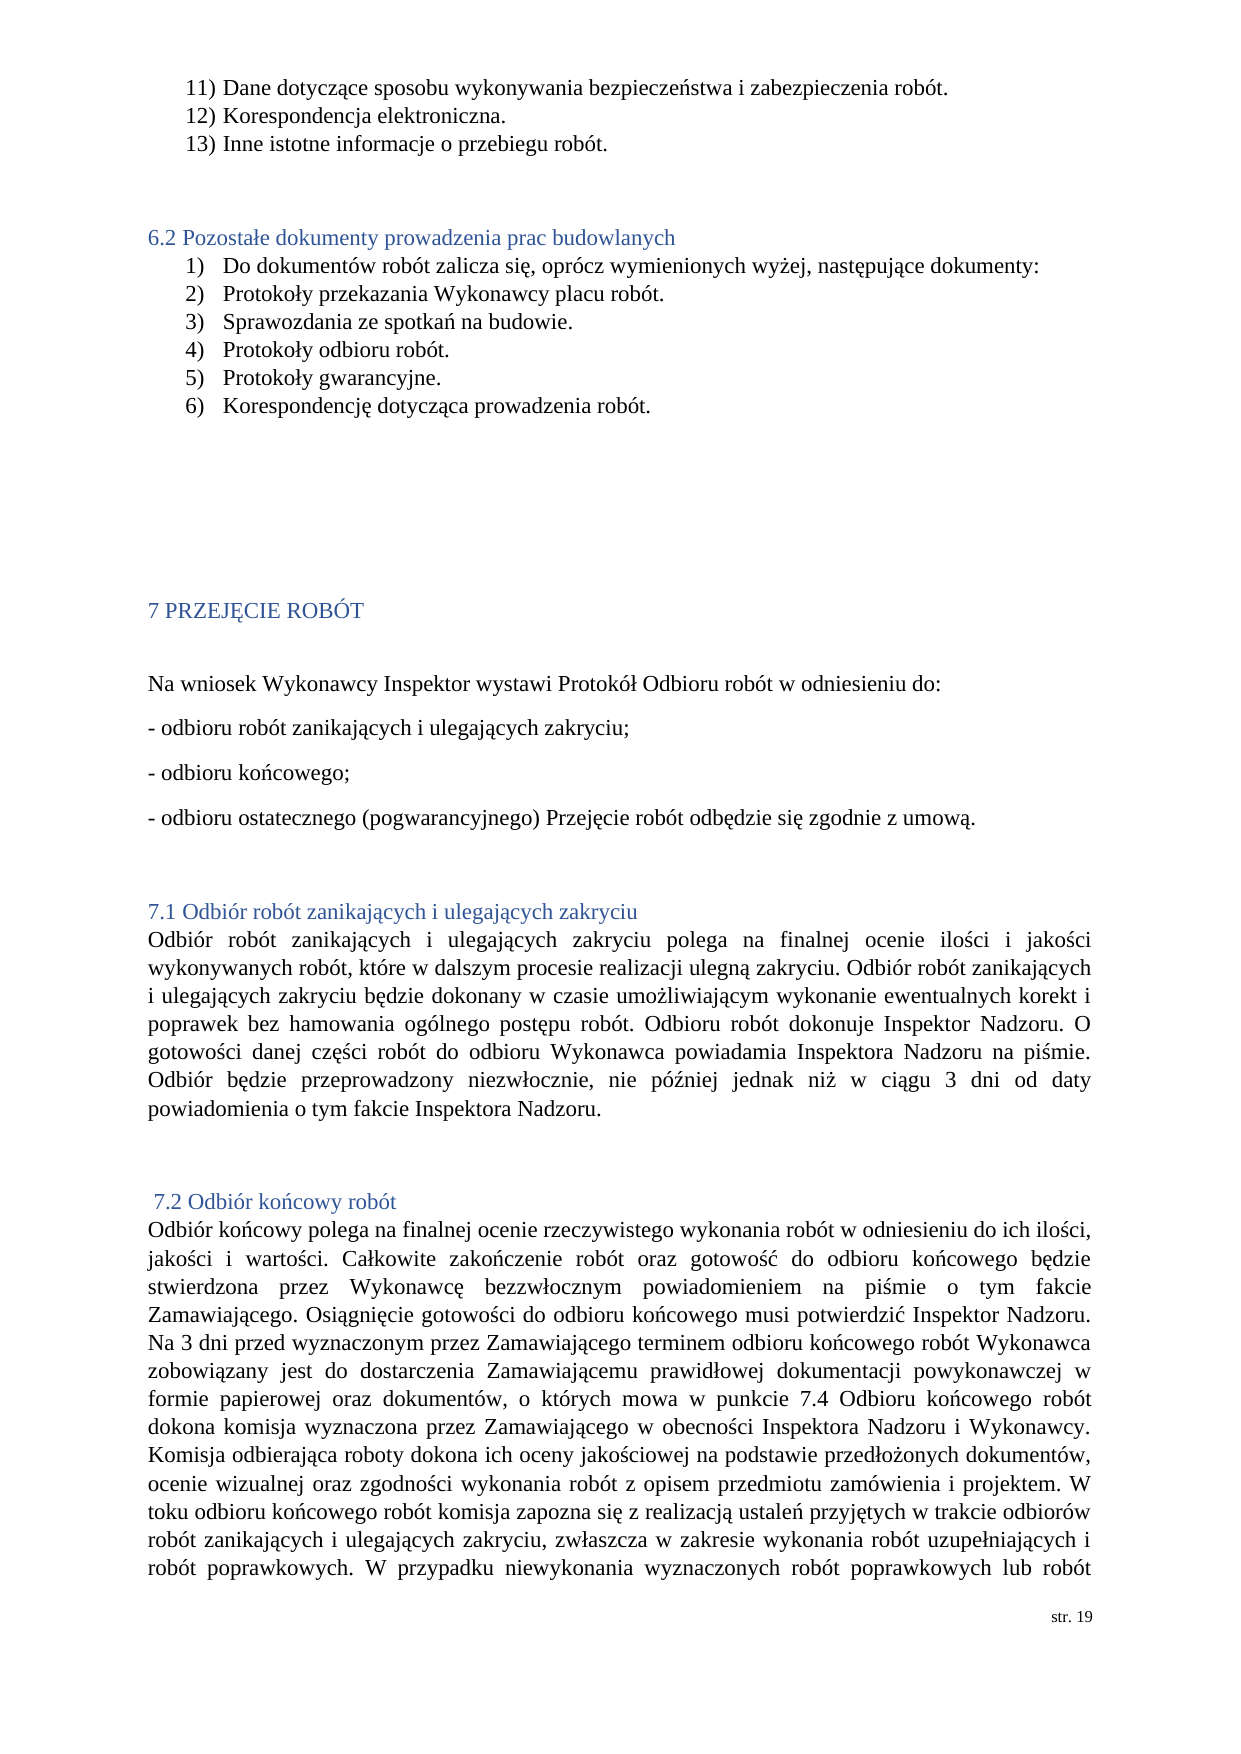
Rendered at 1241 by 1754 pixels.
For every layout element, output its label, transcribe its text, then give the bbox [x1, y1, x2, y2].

text Odbiór końcowy polega na finalnej ocenie rzeczywistego wykonania robót w odniesieniu do ich ilości, jakości i wartości. Całkowite zakończenie robót oraz gotowość do odbioru końcowego będzie stwierdzona przez Wykonawcę bezzwłocznym powiadomieniem na piśmie o tym fakcie Zamawiającego. Osiągnięcie gotowości do odbioru końcowego musi potwierdzić Inspektor Nadzoru. Na 3 dni przed wyznaczonym przez Zamawiającego terminem odbioru końcowego robót Wykonawca zobowiązany jest do dostarczenia Zamawiającemu prawidłowej dokumentacji powykonawczej w formie papierowej oraz dokumentów, o których mowa w punkcie 7.4 Odbioru końcowego robót dokona komisja wyznaczona przez Zamawiającego w obecności Inspektora Nadzoru i Wykonawcy. Komisja odbierająca roboty dokona ich oceny jakościowej na podstawie przedłożonych dokumentów, ocenie wizualnej oraz zgodności wykonania robót z opisem przedmiotu zamówienia i projektem. W toku odbioru końcowego robót komisja zapozna się z realizacją ustaleń przyjętych w trakcie odbiorów robót zanikających i ulegających zakryciu, zwłaszcza w zakresie wykonania robót uzupełniających i robót poprawkowych. W przypadku niewykonania wyznaczonych robót poprawkowych lub robót [148, 1216, 1093, 1580]
list Korespondencja elektroniczna. [185, 102, 1093, 128]
text Na wniosek Wykonawcy Inspektor wystawi Protokół Odbioru robót w odniesieniu do: [148, 669, 1093, 696]
list Sprawozdania ze spotkań na budowie. [185, 308, 1093, 334]
list Do dokumentów robót zalicza się, oprócz wymienionych wyżej, następujące dokumenty: [185, 252, 1093, 278]
list Protokoły odbioru robót. [185, 336, 1093, 363]
list Protokoły gwarancyjne. [185, 364, 1093, 391]
list Korespondencję dotycząca prowadzenia robót. [185, 392, 1093, 419]
subtitle 7.1 Odbiór robót zanikających i ulegających zakryciu [148, 898, 1093, 924]
list Inne istotne informacje o przebiegu robót. [185, 130, 1093, 156]
list Dane dotyczące sposobu wykonywania bezpieczeństwa i zabezpieczenia robót. [185, 74, 1093, 100]
subtitle 7.2 Odbiór końcowy robót [148, 1188, 1093, 1215]
subtitle 7 PRZEJĘCIE ROBÓT [148, 597, 1093, 623]
text Odbiór robót zanikających i ulegających zakryciu polega na finalnej ocenie ilości i jakości wykonywanych robót, które w dalszym procesie realizacji ulegną zakryciu. Odbiór robót zanikających i ulegających zakryciu będzie dokonany w czasie umożliwiającym wykonanie ewentualnych korekt i poprawek bez hamowania ogólnego postępu robót. Odbioru robót dokonuje Inspektor Nadzoru. O gotowości danej części robót do odbioru Wykonawca powiadamia Inspektora Nadzoru na piśmie. Odbiór będzie przeprowadzony niezwłocznie, nie później jednak niż w ciągu 3 dni od daty powiadomienia o tym fakcie Inspektora Nadzoru. [148, 926, 1093, 1121]
text - odbioru robót zanikających i ulegających zakryciu; [148, 714, 1093, 741]
list Protokoły przekazania Wykonawcy placu robót. [185, 280, 1093, 306]
text - odbioru końcowego; [148, 759, 1093, 786]
text - odbioru ostatecznego (pogwarancyjnego) Przejęcie robót odbędzie się zgodnie z umową. [148, 804, 1093, 830]
subtitle 6.2 Pozostałe dokumenty prowadzenia prac budowlanych [148, 224, 1093, 250]
